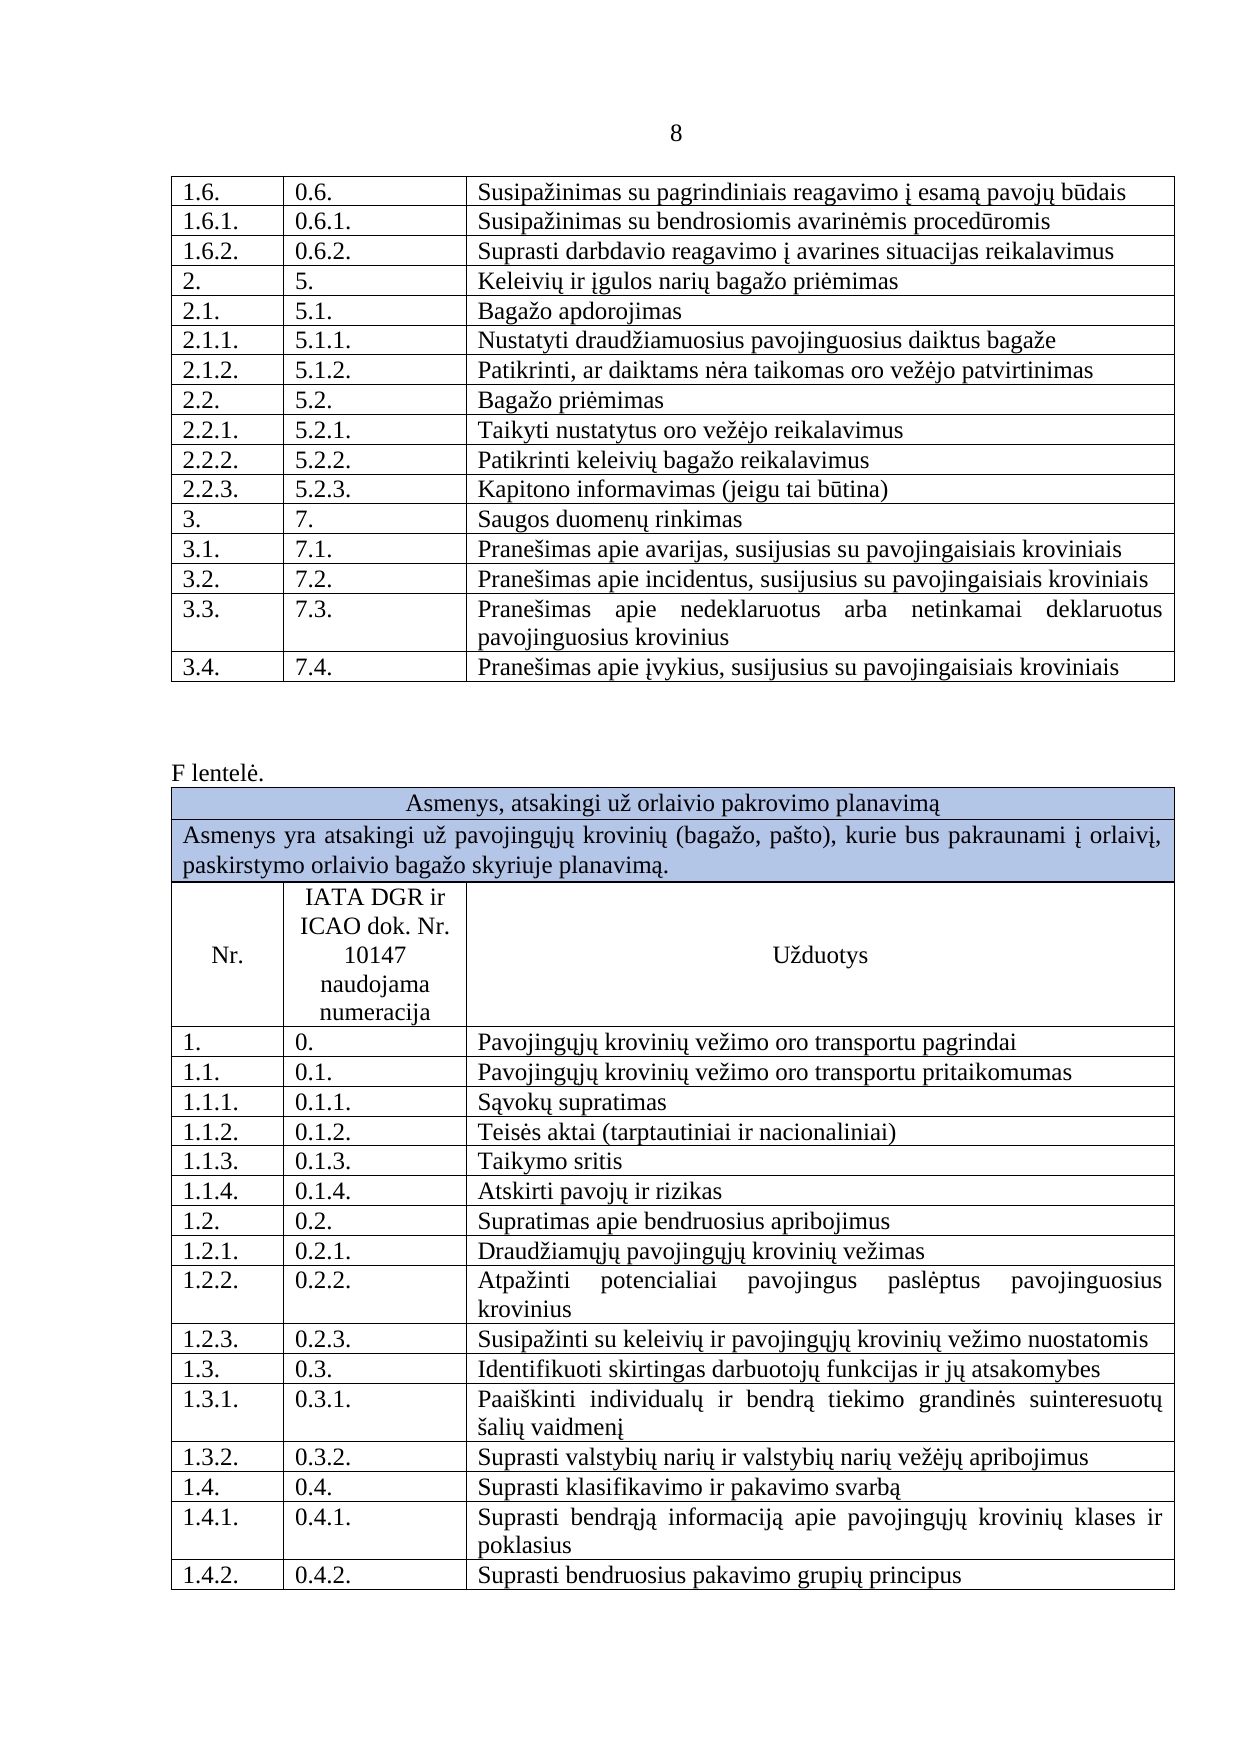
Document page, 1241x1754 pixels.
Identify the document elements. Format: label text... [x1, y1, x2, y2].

table_cell 3.3. [172, 594, 283, 651]
table_cell Pranešimas apie įvykius, susijusius su pavojingaisiais kroviniais [467, 652, 1174, 681]
table_cell 1.3.1. [172, 1384, 283, 1441]
table_cell 1.2. [172, 1206, 283, 1235]
table_cell 0.1.4. [284, 1176, 466, 1205]
table_cell Pavojingųjų krovinių vežimo oro transportu pagrindai [467, 1027, 1174, 1056]
table_cell 1.1.2. [172, 1117, 283, 1145]
table_cell 1.1.1. [172, 1087, 283, 1116]
table_cell Patikrinti keleivių bagažo reikalavimus [467, 445, 1174, 473]
table_cell Atskirti pavojų ir rizikas [467, 1176, 1174, 1205]
table_cell 1.2.1. [172, 1236, 283, 1264]
table_cell Paaiškinti individualų ir bendrą tiekimo grandinės suinteresuotų šalių vaidmenį [467, 1384, 1174, 1441]
table_cell 0.4.2. [284, 1560, 466, 1589]
table_cell Bagažo priėmimas [467, 385, 1174, 414]
table_cell 1.1. [172, 1057, 283, 1086]
table_cell Suprasti darbdavio reagavimo į avarines situacijas reikalavimus [467, 236, 1174, 265]
table_cell 1.2.2. [172, 1266, 283, 1323]
table_cell 0.2.3. [284, 1324, 466, 1353]
table_cell 2.2. [172, 385, 283, 414]
table_cell 1.2.3. [172, 1324, 283, 1353]
table_cell 3.2. [172, 564, 283, 593]
table_cell 1.6.1. [172, 206, 283, 235]
table_cell Susipažinimas su pagrindiniais reagavimo į esamą pavojų būdais [467, 177, 1174, 205]
table_cell 2.1.1. [172, 326, 283, 354]
table_cell 0.2.2. [284, 1266, 466, 1323]
table_cell 5.1.1. [284, 326, 466, 354]
table_cell 0.1. [284, 1057, 466, 1086]
table_cell Supratimas apie bendruosius apribojimus [467, 1206, 1174, 1235]
table_cell 0.6.1. [284, 206, 466, 235]
table_cell 5.1.2. [284, 355, 466, 384]
table_cell Identifikuoti skirtingas darbuotojų funkcijas ir jų atsakomybes [467, 1354, 1174, 1383]
table_cell 5. [284, 266, 466, 295]
table_cell 3. [172, 504, 283, 533]
table_cell Taikymo sritis [467, 1146, 1174, 1175]
table_cell 7.1. [284, 534, 466, 563]
table_cell 2.1.2. [172, 355, 283, 384]
table_cell Draudžiamųjų pavojingųjų krovinių vežimas [467, 1236, 1174, 1264]
table_cell 0.4. [284, 1472, 466, 1501]
text F lentelė. [171, 758, 1181, 787]
table_cell Pranešimas apie nedeklaruotus arba netinkamai deklaruotus pavojinguosius krovinius [467, 594, 1174, 651]
table_cell Suprasti klasifikavimo ir pakavimo svarbą [467, 1472, 1174, 1501]
table_cell 1.6. [172, 177, 283, 205]
table_cell Teisės aktai (tarptautiniai ir nacionaliniai) [467, 1117, 1174, 1145]
table_cell 0. [284, 1027, 466, 1056]
table_cell 0.1.3. [284, 1146, 466, 1175]
table_cell 7.2. [284, 564, 466, 593]
table_cell 3.1. [172, 534, 283, 563]
table_cell 2.1. [172, 296, 283, 324]
table_cell Taikyti nustatytus oro vežėjo reikalavimus [467, 415, 1174, 444]
table_cell Pavojingųjų krovinių vežimo oro transportu pritaikomumas [467, 1057, 1174, 1086]
table_cell 0.1.2. [284, 1117, 466, 1145]
table_cell Atpažinti potencialiai pavojingus paslėptus pavojinguosius krovinius [467, 1266, 1174, 1323]
table_cell 1.1.3. [172, 1146, 283, 1175]
table_cell Susipažinimas su bendrosiomis avarinėmis procedūromis [467, 206, 1174, 235]
table_cell 0.4.1. [284, 1502, 466, 1559]
table_cell IATA DGR ir ICAO dok. Nr. 10147 naudojama numeracija [284, 883, 466, 1026]
table_cell 0.3.2. [284, 1442, 466, 1471]
table_cell 5.2.3. [284, 475, 466, 503]
table_cell 1.3.2. [172, 1442, 283, 1471]
table_cell 5.2.2. [284, 445, 466, 473]
table_cell 5.1. [284, 296, 466, 324]
table_cell 1.4.2. [172, 1560, 283, 1589]
table_cell Pranešimas apie incidentus, susijusius su pavojingaisiais kroviniais [467, 564, 1174, 593]
table_cell 5.2. [284, 385, 466, 414]
table_cell 1.4. [172, 1472, 283, 1501]
table_cell 0.3. [284, 1354, 466, 1383]
table_cell Pranešimas apie avarijas, susijusias su pavojingaisiais kroviniais [467, 534, 1174, 563]
table_cell 7. [284, 504, 466, 533]
table_cell 1.1.4. [172, 1176, 283, 1205]
table_cell Sąvokų supratimas [467, 1087, 1174, 1116]
table_cell 3.4. [172, 652, 283, 681]
table_cell 7.4. [284, 652, 466, 681]
table_cell 0.1.1. [284, 1087, 466, 1116]
table_cell 2.2.1. [172, 415, 283, 444]
table_cell 0.6. [284, 177, 466, 205]
table_cell 0.2. [284, 1206, 466, 1235]
table_cell Bagažo apdorojimas [467, 296, 1174, 324]
table_cell 1. [172, 1027, 283, 1056]
table_cell 1.6.2. [172, 236, 283, 265]
table_cell 0.3.1. [284, 1384, 466, 1441]
table_cell 2. [172, 266, 283, 295]
table_header Asmenys, atsakingi už orlaivio pakrovimo planavimą [172, 788, 1174, 819]
table_cell Suprasti valstybių narių ir valstybių narių vežėjų apribojimus [467, 1442, 1174, 1471]
table_cell Patikrinti, ar daiktams nėra taikomas oro vežėjo patvirtinimas [467, 355, 1174, 384]
table_cell 7.3. [284, 594, 466, 651]
table_cell Saugos duomenų rinkimas [467, 504, 1174, 533]
table_cell Asmenys yra atsakingi už pavojingųjų krovinių (bagažo, pašto), kurie bus pakraunami į orlaivį, paskirstymo orlaivio bagažo skyriuje planavimą. [172, 820, 1174, 881]
table_cell 2.2.2. [172, 445, 283, 473]
table_cell Nr. [172, 883, 283, 1026]
table_cell Kapitono informavimas (jeigu tai būtina) [467, 475, 1174, 503]
table_cell Užduotys [467, 883, 1174, 1026]
table_cell Suprasti bendrąją informaciją apie pavojingųjų krovinių klases ir poklasius [467, 1502, 1174, 1559]
table_cell Suprasti bendruosius pakavimo grupių principus [467, 1560, 1174, 1589]
table_cell 1.4.1. [172, 1502, 283, 1559]
table_cell Susipažinti su keleivių ir pavojingųjų krovinių vežimo nuostatomis [467, 1324, 1174, 1353]
table_cell 2.2.3. [172, 475, 283, 503]
table_cell 0.2.1. [284, 1236, 466, 1264]
table_cell Nustatyti draudžiamuosius pavojinguosius daiktus bagaže [467, 326, 1174, 354]
table_cell Keleivių ir įgulos narių bagažo priėmimas [467, 266, 1174, 295]
table_cell 5.2.1. [284, 415, 466, 444]
table_cell 1.3. [172, 1354, 283, 1383]
table_cell 0.6.2. [284, 236, 466, 265]
